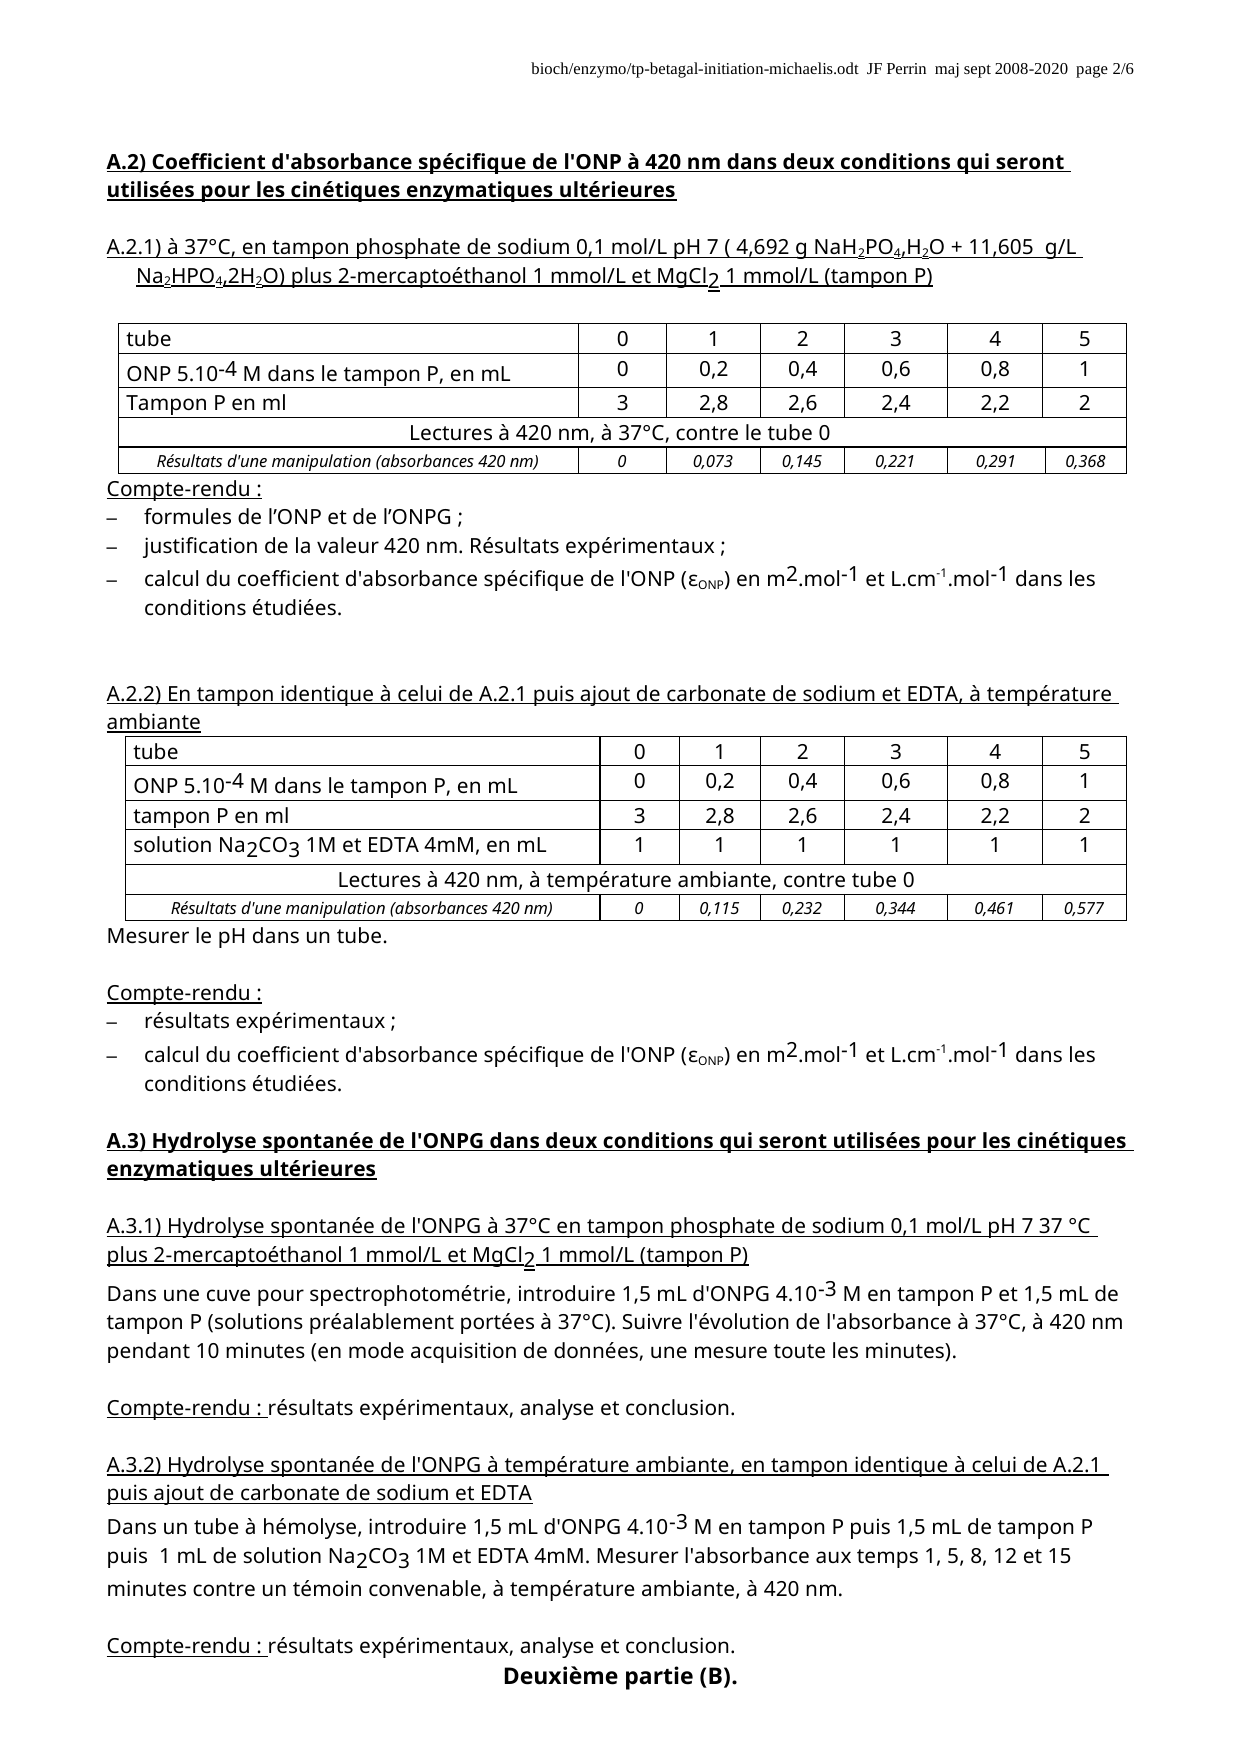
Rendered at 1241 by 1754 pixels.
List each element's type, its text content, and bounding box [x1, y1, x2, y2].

table_cell 0,8 [948, 354, 1042, 387]
table_cell 2,4 [845, 801, 947, 829]
table_cell 3 [601, 801, 679, 829]
table_cell 2,4 [845, 388, 947, 417]
text Deuxième partie (B). [106, 1660, 1134, 1691]
table_cell 0,4 [761, 354, 844, 387]
table_cell Résultats d'une manipulation (absorbances 420 nm) [126, 895, 599, 920]
table_header 5 [1043, 324, 1126, 353]
table_cell 2 [1043, 388, 1126, 417]
table_cell Résultats d'une manipulation (absorbances 420 nm) [119, 448, 578, 472]
table_cell Lectures à 420 nm, à température ambiante, contre tube 0 [126, 865, 1126, 894]
table_cell 0,4 [761, 766, 844, 800]
table_header 1 [680, 737, 760, 765]
list formules de l’ONP et de l’ONPG ; [106, 502, 1134, 531]
table_cell tampon P en ml [126, 801, 599, 829]
table_cell 1 [601, 830, 679, 864]
text Mesurer le pH dans un tube. [106, 921, 1134, 949]
table_cell Tampon P en ml [119, 388, 578, 417]
table_header tube [119, 324, 578, 353]
text enzymatiques ultérieures [106, 1151, 1134, 1183]
table_cell 2,2 [948, 801, 1042, 829]
table_cell 0 [579, 354, 666, 387]
table_cell 2,8 [667, 388, 760, 417]
table_cell solution Na2CO3 1M et EDTA 4mM, en mL [126, 830, 599, 864]
list calcul du coefficient d'absorbance spécifique de l'ONP (εONP) en m2.mol-1 et L.cm-1.mol-1 dans les conditions étudiées. [106, 1035, 1134, 1097]
text A.3) Hydrolyse spontanée de l'ONPG dans deux conditions qui seront utilisées pour les cinétiques [106, 1126, 1134, 1150]
table_cell 2 [1043, 801, 1126, 829]
table_cell 1 [761, 830, 844, 864]
list résultats expérimentaux ; [106, 1006, 1134, 1035]
text A.2.1) à 37°C, en tampon phosphate de sodium 0,1 mol/L pH 7 ( 4,692 g NaH2PO4,H2O + 11,605 g/L Na2HPO4,2H2O) plus 2-mercaptoéthanol 1 mmol/L et MgCl2 1 mmol/L (tampon P) [106, 232, 1134, 294]
table_cell 2,8 [680, 801, 760, 829]
table_cell 1 [1043, 766, 1126, 800]
table_cell 0,291 [948, 448, 1045, 472]
text Compte-rendu : [106, 978, 1134, 1006]
table_cell 0,6 [845, 354, 947, 387]
table_cell 0 [579, 448, 666, 472]
table_header 4 [948, 324, 1042, 353]
table_cell 1 [1043, 354, 1126, 387]
table_header tube [126, 737, 599, 765]
text Compte-rendu : résultats expérimentaux, analyse et conclusion. [106, 1393, 1134, 1421]
table_cell 0,461 [948, 895, 1042, 920]
table_cell ONP 5.10-4 M dans le tampon P, en mL [119, 354, 578, 387]
table_header 2 [761, 737, 844, 765]
table_header 5 [1043, 737, 1126, 765]
table_cell 2,2 [948, 388, 1042, 417]
table_cell 0 [601, 766, 679, 800]
text A.3.1) Hydrolyse spontanée de l'ONPG à 37°C en tampon phosphate de sodium 0,1 mol/L pH 7 37 °C plus 2-mercaptoéthanol 1 mmol/L et MgCl2 1 mmol/L (tampon P) [106, 1211, 1134, 1273]
text A.2) Coefficient d'absorbance spécifique de l'ONP à 420 nm dans deux conditions qui seront utilisées pour les cinétiques enzymatiques ultérieures [106, 147, 1134, 204]
table_cell 0,073 [667, 448, 760, 472]
table_header 0 [601, 737, 679, 765]
table_cell Lectures à 420 nm, à 37°C, contre le tube 0 [119, 418, 1126, 446]
table_cell 2,6 [761, 388, 844, 417]
table_cell 0,232 [761, 895, 844, 920]
table_cell 0,2 [680, 766, 760, 800]
table_cell 1 [1043, 830, 1126, 864]
text Dans une cuve pour spectrophotométrie, introduire 1,5 mL d'ONPG 4.10-3 M en tampon P et 1,5 mL de tampon P (solutions préalablement portées à 37°C). Suivre l'évolution de l'absorbance à 37°C, à 420 nm pendant 10 minutes (en mode acquisition de données, une mesure toute les minutes). [106, 1273, 1134, 1364]
table_cell 0,115 [680, 895, 760, 920]
list justification de la valeur 420 nm. Résultats expérimentaux ; [106, 531, 1134, 559]
table_cell 0,221 [845, 448, 947, 472]
text A.3.2) Hydrolyse spontanée de l'ONPG à température ambiante, en tampon identique à celui de A.2.1 puis ajout de carbonate de sodium et EDTA [106, 1450, 1134, 1507]
table_cell 0,145 [761, 448, 844, 472]
table_cell 1 [948, 830, 1042, 864]
table_cell 2,6 [761, 801, 844, 829]
table_header 3 [845, 737, 947, 765]
table_cell 0 [601, 895, 679, 920]
table_header 4 [948, 737, 1042, 765]
text Compte-rendu : [106, 473, 1134, 502]
text Dans un tube à hémolyse, introduire 1,5 mL d'ONPG 4.10-3 M en tampon P puis 1,5 mL de tampon P puis 1 mL de solution Na2CO3 1M et EDTA 4mM. Mesurer l'absorbance aux temps 1, 5, 8, 12 et 15 minutes contre un témoin convenable, à température ambiante, à 420 nm. [106, 1507, 1134, 1603]
text A.2.2) En tampon identique à celui de A.2.1 puis ajout de carbonate de sodium et EDTA, à température ambiante [106, 678, 1134, 736]
table_cell 3 [579, 388, 666, 417]
table_header 0 [579, 324, 666, 353]
table_header 1 [667, 324, 760, 353]
table_header 3 [845, 324, 947, 353]
table_cell 0,6 [845, 766, 947, 800]
table_cell 1 [680, 830, 760, 864]
text Compte-rendu : résultats expérimentaux, analyse et conclusion. [106, 1631, 1134, 1660]
table_cell 0,2 [667, 354, 760, 387]
table_cell 0,344 [845, 895, 947, 920]
table_cell 1 [845, 830, 947, 864]
table_cell 0,577 [1043, 895, 1126, 920]
table_cell 0,368 [1046, 448, 1126, 472]
table_cell 0,8 [948, 766, 1042, 800]
list calcul du coefficient d'absorbance spécifique de l'ONP (εONP) en m2.mol-1 et L.cm-1.mol-1 dans les conditions étudiées. [106, 559, 1134, 621]
table_cell ONP 5.10-4 M dans le tampon P, en mL [126, 766, 599, 800]
table_header 2 [761, 324, 844, 353]
